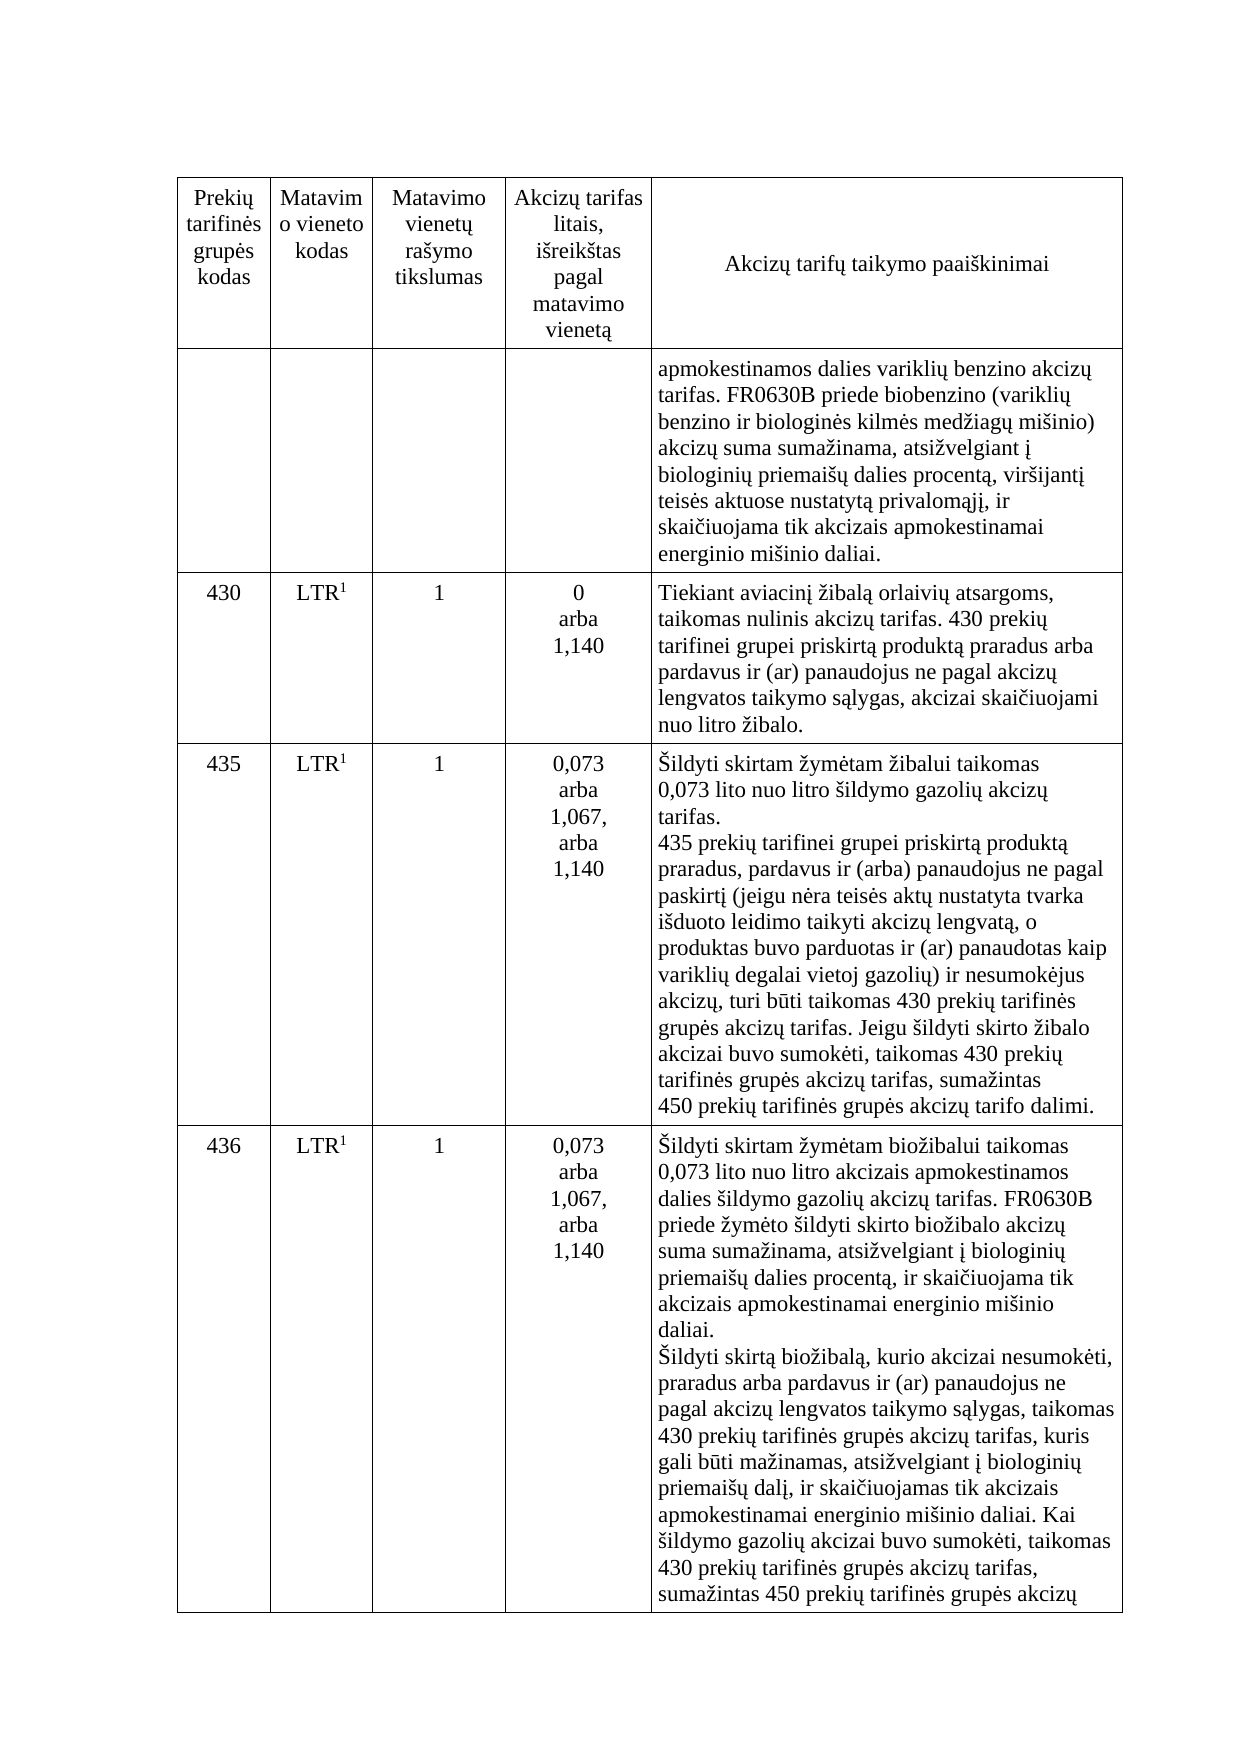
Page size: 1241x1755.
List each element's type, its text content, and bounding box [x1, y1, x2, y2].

table_header Matavimo vieneto kodas [271, 178, 372, 348]
table_cell [178, 349, 270, 572]
table_cell 1 [373, 1126, 505, 1612]
table_cell Tiekiant aviacinį žibalą orlaivių atsargoms, taikomas nulinis akcizų tarifas. 430 prekių tarifinei grupei priskirtą produktą praradus arba pardavus ir (ar) panaudojus ne pagal akcizų lengvatos taikymo sąlygas, akcizai skaičiuojami nuo litro žibalo. [652, 573, 1122, 743]
table_cell 1 [373, 573, 505, 743]
table_header Matavimo vienetų rašymo tikslumas [373, 178, 505, 348]
table_cell LTR1 [271, 573, 372, 743]
table_cell Šildyti skirtam žymėtam žibalui taikomas 0,073 lito nuo litro šildymo gazolių akcizų tarifas. 435 prekių tarifinei grupei priskirtą produktą praradus, pardavus ir (arba) panaudojus ne pagal paskirtį (jeigu nėra teisės aktų nustatyta tvarka išduoto leidimo taikyti akcizų lengvatą, o produktas buvo parduotas ir (ar) panaudotas kaip variklių degalai vietoj gazolių) ir nesumokėjus akcizų, turi būti taikomas 430 prekių tarifinės grupės akcizų tarifas. Jeigu šildyti skirto žibalo akcizai buvo sumokėti, taikomas 430 prekių tarifinės grupės akcizų tarifas, sumažintas 450 prekių tarifinės grupės akcizų tarifo dalimi. [652, 744, 1122, 1125]
table_cell apmokestinamos dalies variklių benzino akcizų tarifas. FR0630B priede biobenzino (variklių benzino ir biologinės kilmės medžiagų mišinio) akcizų suma sumažinama, atsižvelgiant į biologinių priemaišų dalies procentą, viršijantį teisės aktuose nustatytą privalomąjį, ir skaičiuojama tik akcizais apmokestinamai energinio mišinio daliai. [652, 349, 1122, 572]
table_header Prekių tarifinės grupės kodas [178, 178, 270, 348]
table_cell LTR1 [271, 744, 372, 1125]
table_cell 436 [178, 1126, 270, 1612]
table_cell 435 [178, 744, 270, 1125]
table_cell [373, 349, 505, 572]
table_cell 0 arba 1,140 [506, 573, 651, 743]
table_header Akcizų tarifas litais, išreikštas pagal matavimo vienetą [506, 178, 651, 348]
table_cell [506, 349, 651, 572]
table_cell 0,073 arba 1,067, arba 1,140 [506, 1126, 651, 1612]
table_cell 0,073 arba 1,067, arba 1,140 [506, 744, 651, 1125]
table_cell LTR1 [271, 1126, 372, 1612]
table_cell Šildyti skirtam žymėtam biožibalui taikomas 0,073 lito nuo litro akcizais apmokestinamos dalies šildymo gazolių akcizų tarifas. FR0630B priede žymėto šildyti skirto biožibalo akcizų suma sumažinama, atsižvelgiant į biologinių priemaišų dalies procentą, ir skaičiuojama tik akcizais apmokestinamai energinio mišinio daliai. Šildyti skirtą biožibalą, kurio akcizai nesumokėti, praradus arba pardavus ir (ar) panaudojus ne pagal akcizų lengvatos taikymo sąlygas, taikomas 430 prekių tarifinės grupės akcizų tarifas, kuris gali būti mažinamas, atsižvelgiant į biologinių priemaišų dalį, ir skaičiuojamas tik akcizais apmokestinamai energinio mišinio daliai. Kai šildymo gazolių akcizai buvo sumokėti, taikomas 430 prekių tarifinės grupės akcizų tarifas, sumažintas 450 prekių tarifinės grupės akcizų [652, 1126, 1122, 1612]
table_cell 430 [178, 573, 270, 743]
table_cell 1 [373, 744, 505, 1125]
table_cell [271, 349, 372, 572]
table_header Akcizų tarifų taikymo paaiškinimai [652, 178, 1122, 348]
